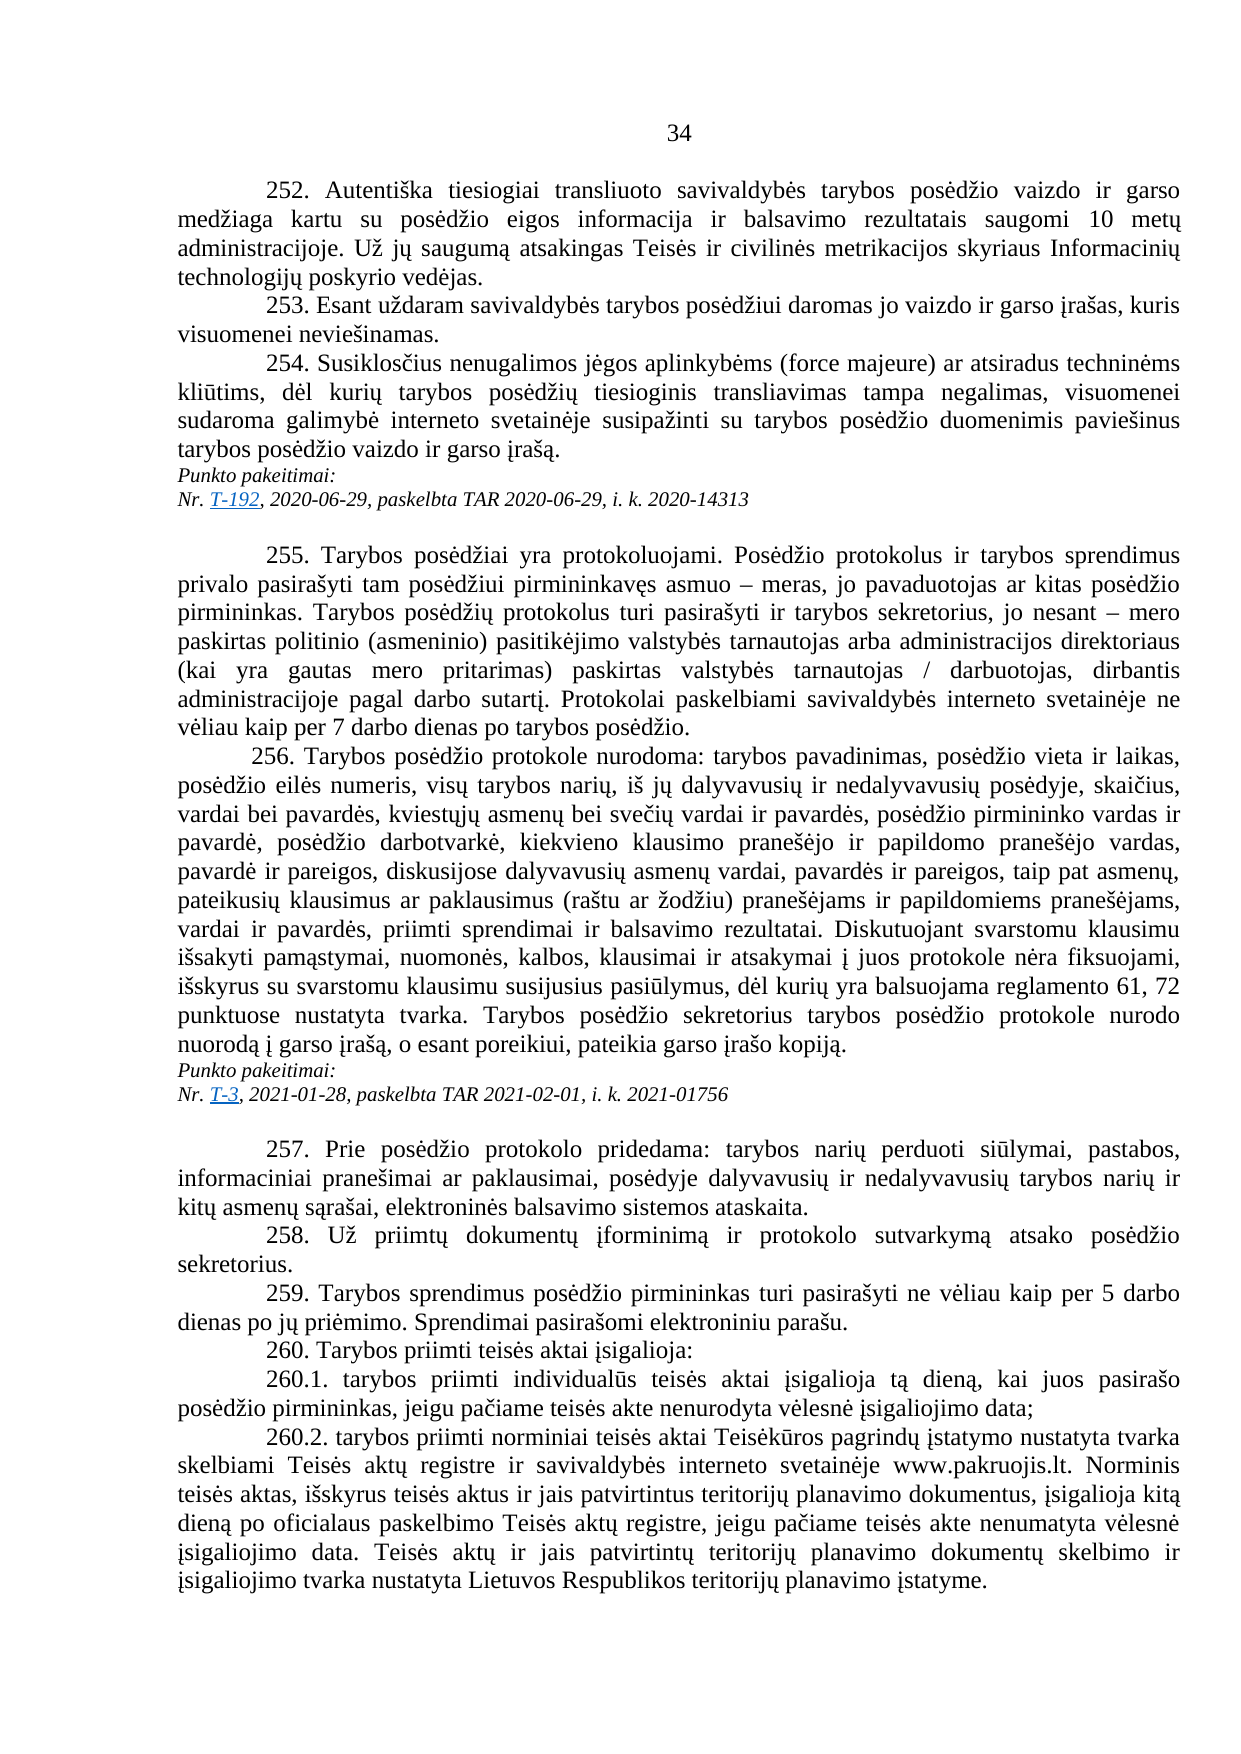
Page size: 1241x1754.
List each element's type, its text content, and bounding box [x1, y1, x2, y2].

text 260.2. tarybos priimti norminiai teisės aktai Teisėkūros pagrindų įstatymo nustatyta tvarka skelbiami Teisės aktų registre ir savivaldybės interneto svetainėje www.pakruojis.lt. Norminis teisės aktas, išskyrus teisės aktus ir jais patvirtintus teritorijų planavimo dokumentus, įsigalioja kitą dieną po oficialaus paskelbimo Teisės aktų registre, jeigu pačiame teisės akte nenumatyta vėlesnė įsigaliojimo data. Teisės aktų ir jais patvirtintų teritorijų planavimo dokumentų skelbimo ir įsigaliojimo tvarka nustatyta Lietuvos Respublikos teritorijų planavimo įstatyme. [177, 1422, 1181, 1594]
text Punkto pakeitimai: [177, 1057, 1181, 1082]
text Nr. T-192, 2020-06-29, paskelbta TAR 2020-06-29, i. k. 2020-14313 [177, 487, 1181, 511]
text 254. Susiklosčius nenugalimos jėgos aplinkybėms (force majeure) ar atsiradus techninėms kliūtims, dėl kurių tarybos posėdžių tiesioginis transliavimas tampa negalimas, visuomenei sudaroma galimybė interneto svetainėje susipažinti su tarybos posėdžio duomenimis paviešinus tarybos posėdžio vaizdo ir garso įrašą. [177, 348, 1181, 463]
text Nr. T-3, 2021-01-28, paskelbta TAR 2021-02-01, i. k. 2021-01756 [177, 1082, 1181, 1106]
text 259. Tarybos sprendimus posėdžio pirmininkas turi pasirašyti ne vėliau kaip per 5 darbo dienas po jų priėmimo. Sprendimai pasirašomi elektroniniu parašu. [177, 1278, 1181, 1336]
text 255. Tarybos posėdžiai yra protokoluojami. Posėdžio protokolus ir tarybos sprendimus privalo pasirašyti tam posėdžiui pirmininkavęs asmuo – meras, jo pavaduotojas ar kitas posėdžio pirmininkas. Tarybos posėdžių protokolus turi pasirašyti ir tarybos sekretorius, jo nesant – mero paskirtas politinio (asmeninio) pasitikėjimo valstybės tarnautojas arba administracijos direktoriaus (kai yra gautas mero pritarimas) paskirtas valstybės tarnautojas / darbuotojas, dirbantis administracijoje pagal darbo sutartį. Protokolai paskelbiami savivaldybės interneto svetainėje ne vėliau kaip per 7 darbo dienas po tarybos posėdžio. [177, 540, 1181, 741]
text 257. Prie posėdžio protokolo pridedama: tarybos narių perduoti siūlymai, pastabos, informaciniai pranešimai ar paklausimai, posėdyje dalyvavusių ir nedalyvavusių tarybos narių ir kitų asmenų sąrašai, elektroninės balsavimo sistemos ataskaita. [177, 1134, 1181, 1221]
text 253. Esant uždaram savivaldybės tarybos posėdžiui daromas jo vaizdo ir garso įrašas, kuris visuomenei neviešinamas. [177, 291, 1181, 348]
text 260. Tarybos priimti teisės aktai įsigalioja: [177, 1336, 1181, 1364]
text Punkto pakeitimai: [177, 463, 1181, 487]
text 256. Tarybos posėdžio protokole nurodoma: tarybos pavadinimas, posėdžio vieta ir laikas, posėdžio eilės numeris, visų tarybos narių, iš jų dalyvavusių ir nedalyvavusių posėdyje, skaičius, vardai bei pavardės, kviestųjų asmenų bei svečių vardai ir pavardės, posėdžio pirmininko vardas ir pavardė, posėdžio darbotvarkė, kiekvieno klausimo pranešėjo ir papildomo pranešėjo vardas, pavardė ir pareigos, diskusijose dalyvavusių asmenų vardai, pavardės ir pareigos, taip pat asmenų, pateikusių klausimus ar paklausimus (raštu ar žodžiu) pranešėjams ir papildomiems pranešėjams, vardai ir pavardės, priimti sprendimai ir balsavimo rezultatai. Diskutuojant svarstomu klausimu išsakyti pamąstymai, nuomonės, kalbos, klausimai ir atsakymai į juos protokole nėra fiksuojami, išskyrus su svarstomu klausimu susijusius pasiūlymus, dėl kurių yra balsuojama reglamento 61, 72 punktuose nustatyta tvarka. Tarybos posėdžio sekretorius tarybos posėdžio protokole nurodo nuorodą į garso įrašą, o esant poreikiui, pateikia garso įrašo kopiją. [177, 741, 1181, 1057]
text 260.1. tarybos priimti individualūs teisės aktai įsigalioja tą dieną, kai juos pasirašo posėdžio pirmininkas, jeigu pačiame teisės akte nenurodyta vėlesnė įsigaliojimo data; [177, 1364, 1181, 1422]
text 252. Autentiška tiesiogiai transliuoto savivaldybės tarybos posėdžio vaizdo ir garso medžiaga kartu su posėdžio eigos informacija ir balsavimo rezultatais saugomi 10 metų administracijoje. Už jų saugumą atsakingas Teisės ir civilinės metrikacijos skyriaus Informacinių technologijų poskyrio vedėjas. [177, 176, 1181, 291]
text 258. Už priimtų dokumentų įforminimą ir protokolo sutvarkymą atsako posėdžio sekretorius. [177, 1221, 1181, 1278]
